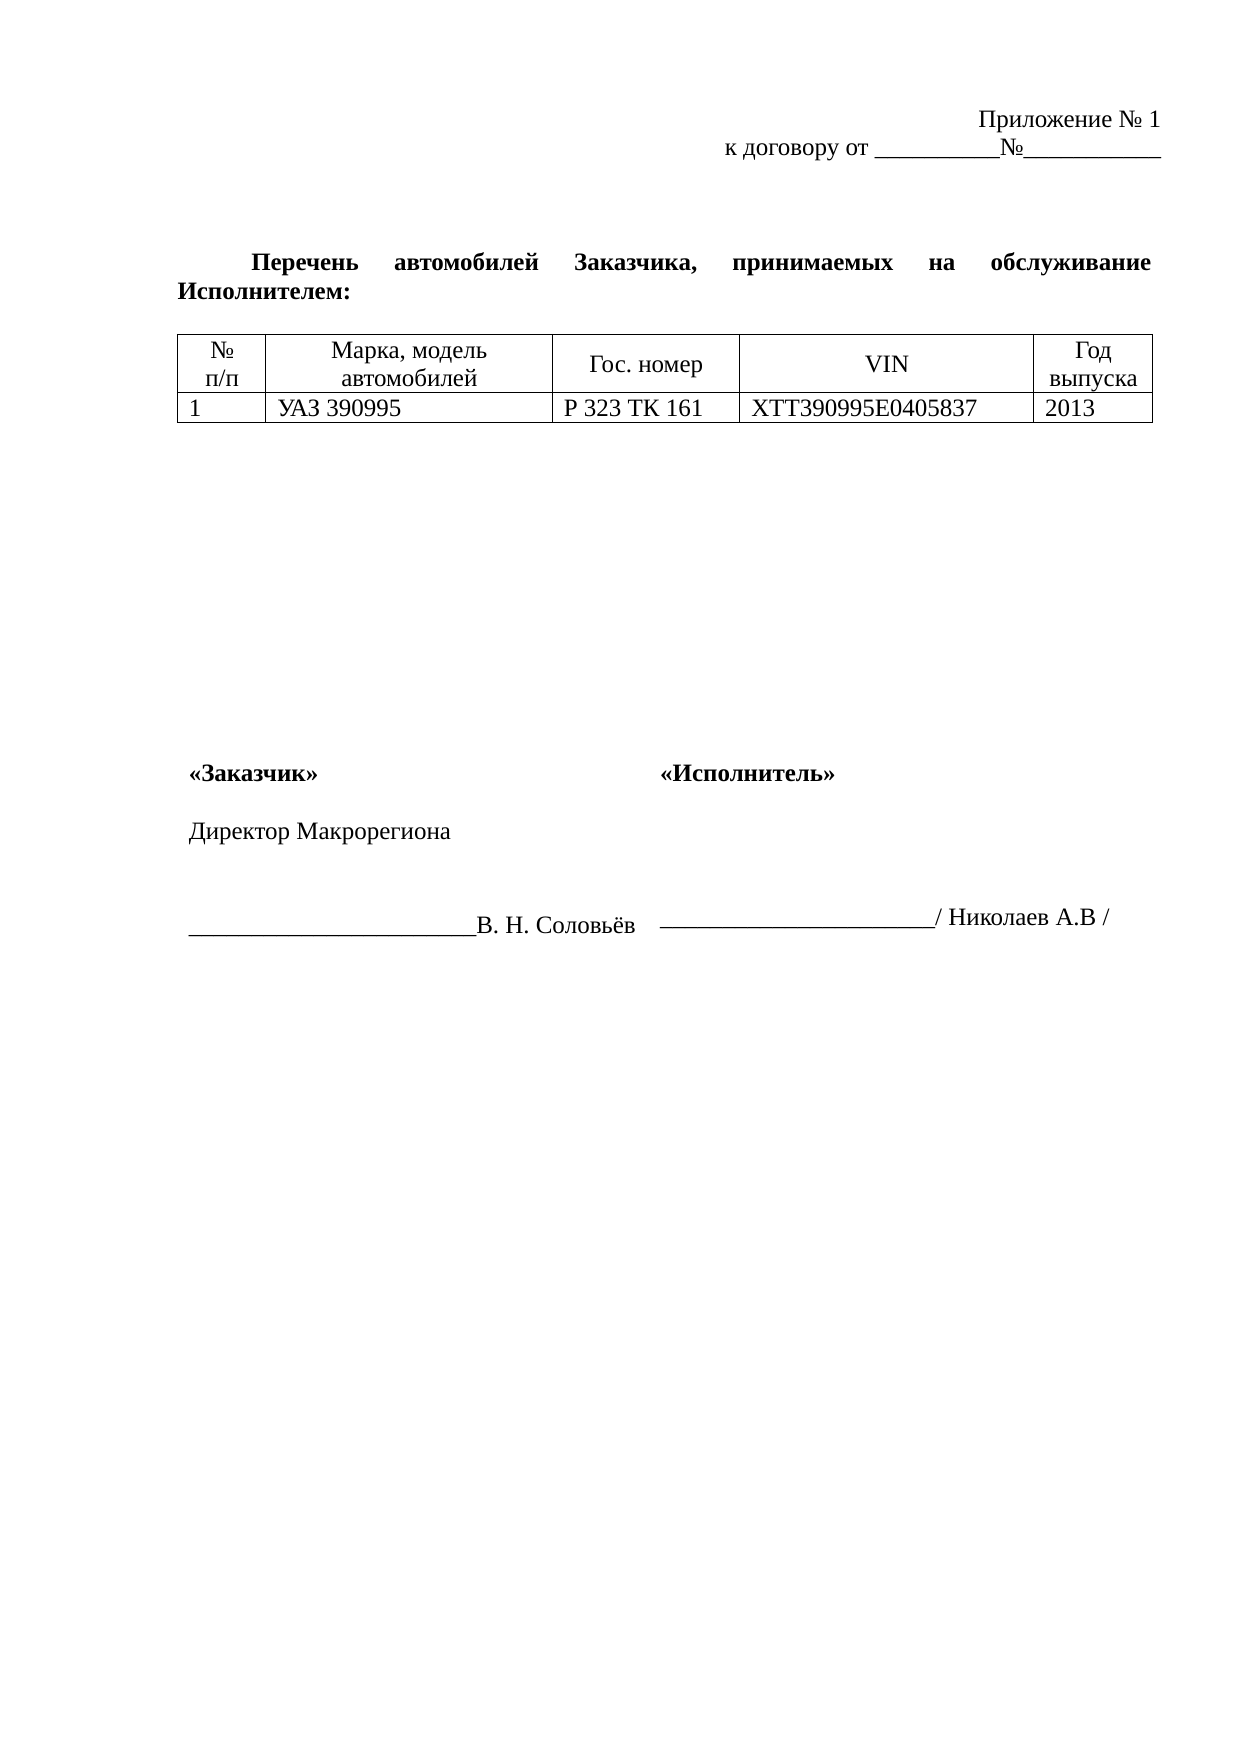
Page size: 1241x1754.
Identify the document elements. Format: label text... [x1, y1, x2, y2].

table_cell 2013 [1034, 393, 1152, 422]
table_header «Исполнитель» ______________________/ Николаев А.В / [649, 759, 1163, 942]
table_header VIN [740, 335, 1033, 392]
table_header Год выпуска [1034, 335, 1152, 392]
table_header № п/п [178, 335, 265, 392]
table_cell 1 [178, 393, 265, 422]
table_header Марка, модель автомобилей [266, 335, 552, 392]
table_cell Р 323 ТК 161 [553, 393, 739, 422]
text к договору от __________№___________ [177, 132, 1161, 161]
table_cell УАЗ 390995 [266, 393, 552, 422]
table_cell ХТТ390995Е0405837 [740, 393, 1033, 422]
text Перечень автомобилей Заказчика, принимаемых на обслуживание Исполнителем: [177, 247, 1152, 305]
table_header «Заказчик» Директор Макрорегиона _______________________В. Н. Соловьёв [177, 759, 649, 942]
table_header Гос. номер [553, 335, 739, 392]
text Приложение № 1 [177, 104, 1161, 132]
